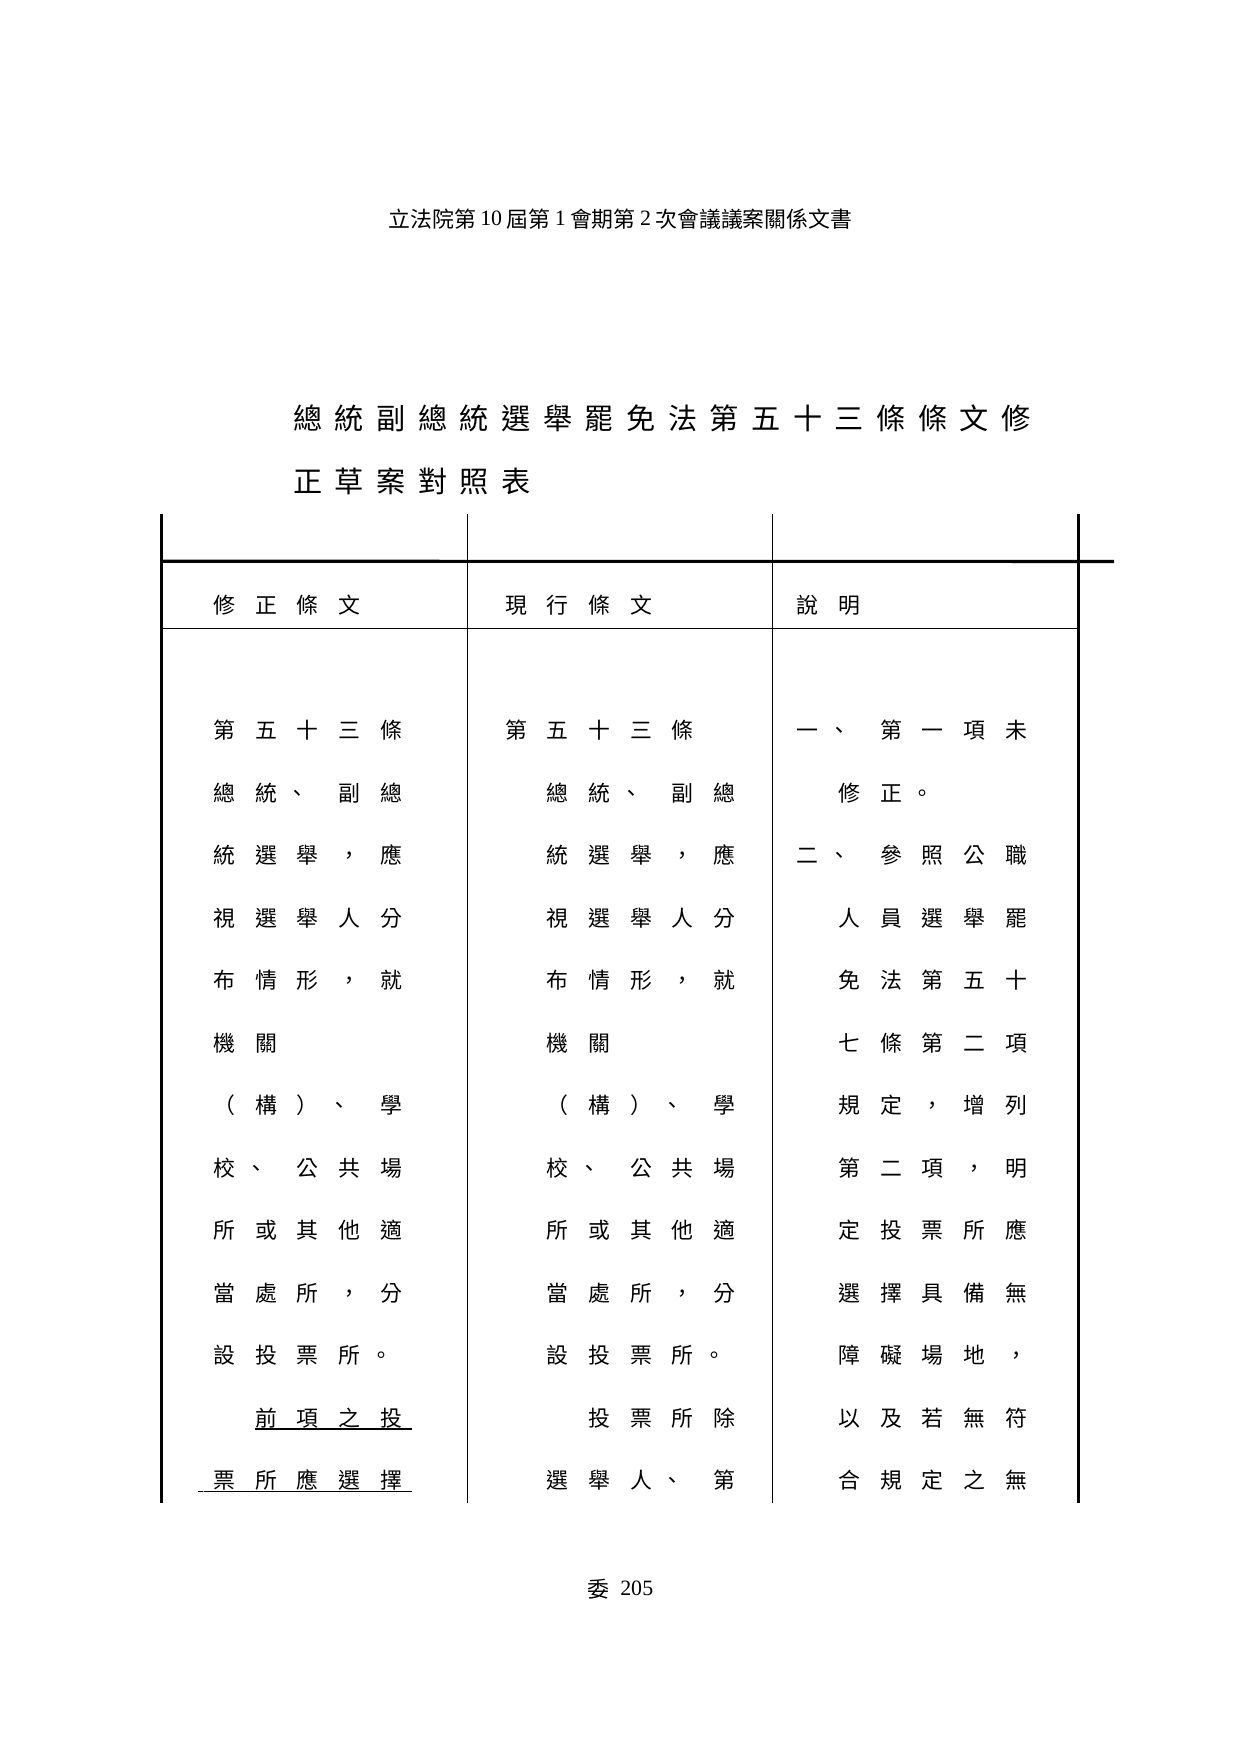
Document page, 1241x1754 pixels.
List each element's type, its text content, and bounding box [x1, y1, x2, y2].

table_cell [468, 514, 772, 559]
table_cell 一、第一項未修正。 二、參照公職人員選舉罷免法第五十七條第二項規定，增列第二項，明定投票所應選擇具備無障礙場地，以及若無符合規定之無 [773, 629, 1077, 1503]
table_cell [773, 514, 1077, 559]
table_cell 修正條文 [163, 563, 467, 628]
table_cell 現行條文 [468, 563, 772, 628]
table_cell 第五十三條 總統、副總統選舉，應視選舉人分布情形，就機關（構）、學校、公共場所或其他適當處所，分設投票所。 前項之投票所應選擇 [163, 629, 467, 1503]
table_cell 第五十三條 總統、副總統選舉，應視選舉人分布情形，就機關（構）、學校、公共場所或其他適當處所，分設投票所。 投票所除選舉人、第 [468, 629, 772, 1503]
table_cell 說明 [773, 563, 1077, 628]
table_header 總統副總統選舉罷免法第五十三條條文修正草案對照表 [162, 313, 1078, 514]
table_cell [163, 514, 467, 559]
